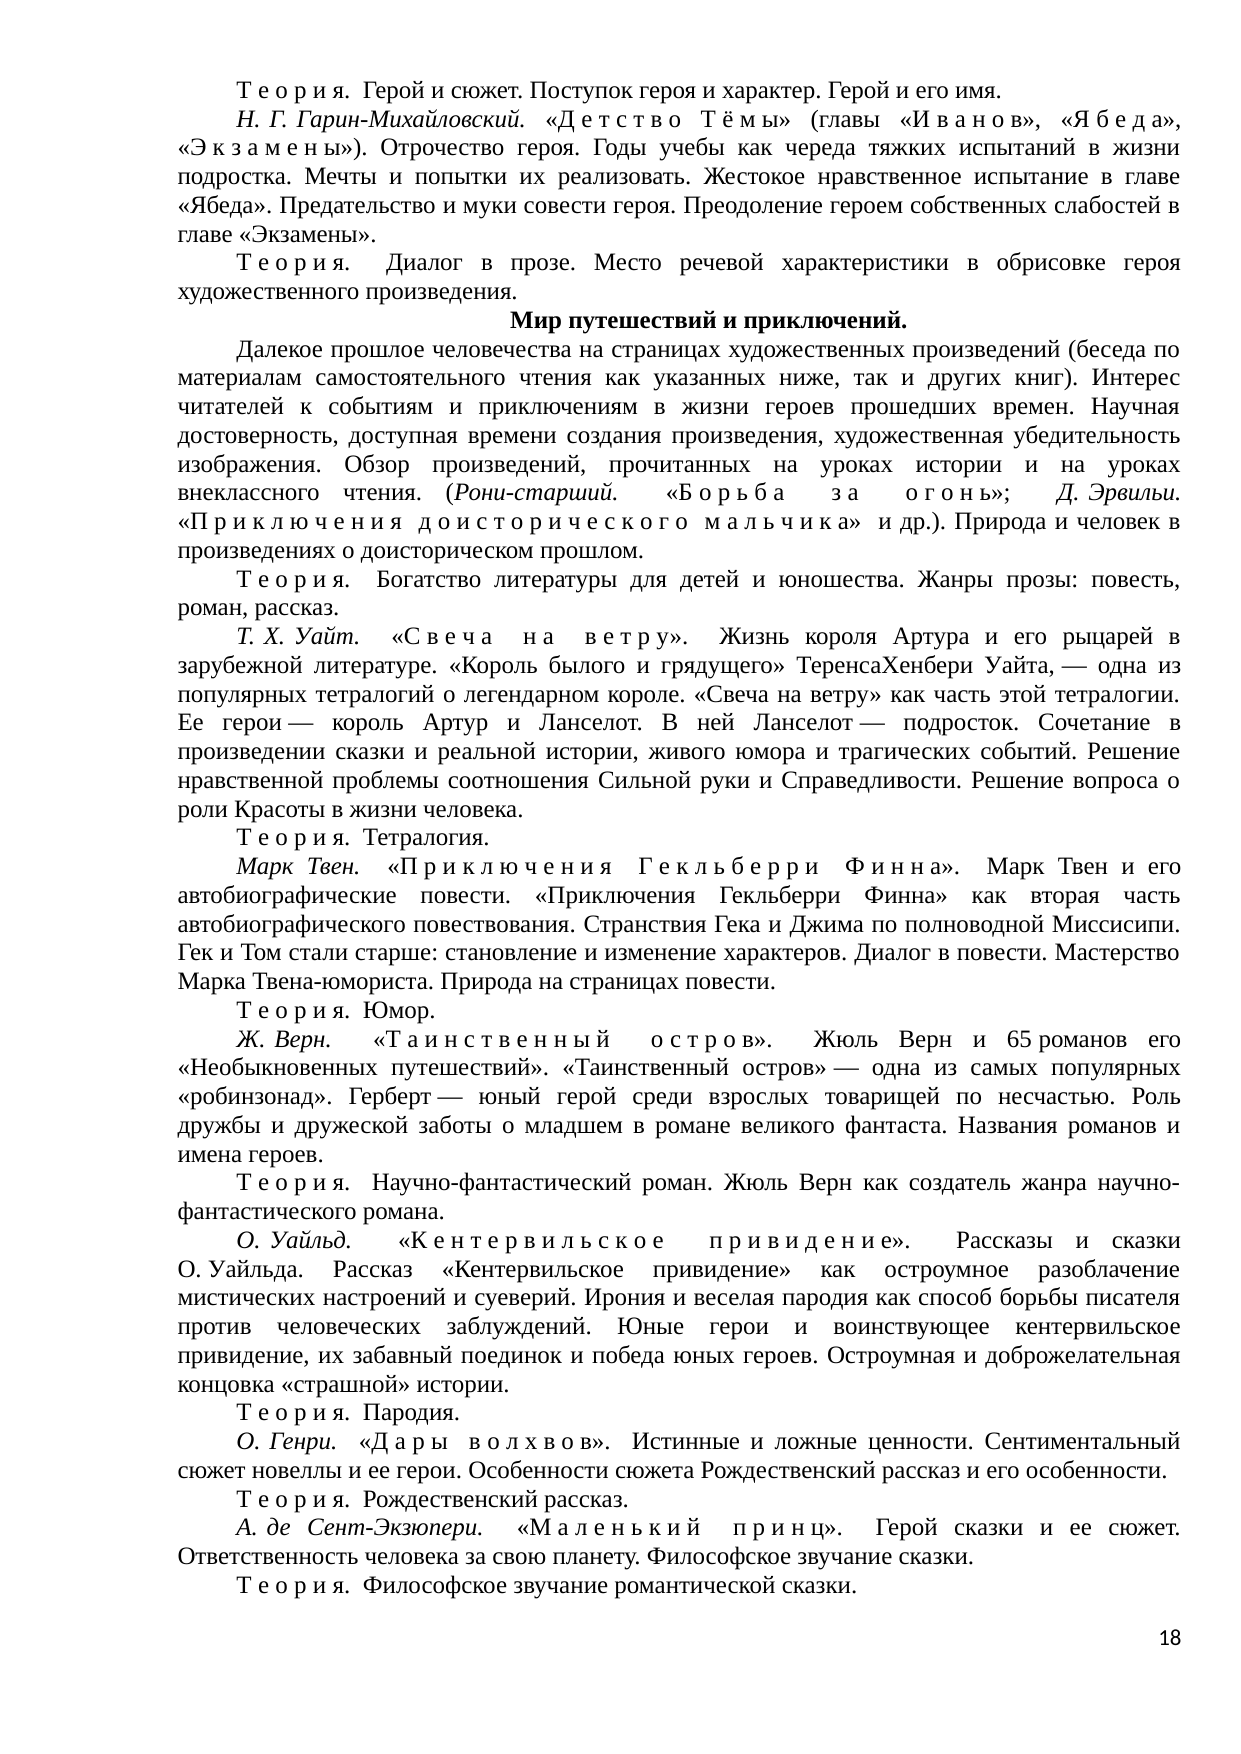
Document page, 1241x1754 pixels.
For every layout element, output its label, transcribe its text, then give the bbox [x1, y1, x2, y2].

text А. де Сент-Экзюпери. «М а л е н ь к и й п р и н ц». Герой сказки и ее сюжет. Ответственность человека за свою планету. Философское звучание сказки. [177, 1512, 1181, 1570]
text Т е о р и я. Рождественский рассказ. [177, 1484, 1181, 1512]
text Н. Г. Гарин-Михайловский. «Д е т с т в о Т ё м ы» (главы «И в а н о в», «Я б е д а», «Э к з а м е н ы»). Отрочество героя. Годы учебы как череда тяжких испытаний в жизни подростка. Мечты и попытки их реализовать. Жестокое нравственное испытание в главе «Ябеда». Предательство и муки совести героя. Преодоление героем собственных слабостей в главе «Экзамены». [177, 104, 1181, 247]
text Т е о р и я. Пародия. [177, 1397, 1181, 1426]
text Т е о р и я. Диалог в прозе. Место речевой характеристики в обрисовке героя художественного произведения. [177, 247, 1181, 305]
text Марк Твен. «П р и к л ю ч е н и я Г е к л ь б е р р и Ф и н н а». Марк Твен и его автобиографические повести. «Приключения Гекльберри Финна» как вторая часть автобиографического повествования. Странствия Гека и Джима по полноводной Миссисипи. Гек и Том стали старше: становление и изменение характеров. Диалог в повести. Мастерство Марка Твена-юмориста. Природа на страницах повести. [177, 851, 1181, 995]
text Т е о р и я. Тетралогия. [177, 822, 1181, 851]
text Т е о р и я. Юмор. [177, 995, 1181, 1024]
text Мир путешествий и приключений. [177, 305, 1181, 334]
text Т е о р и я. Герой и сюжет. Поступок героя и характер. Герой и его имя. [177, 75, 1181, 104]
text Т. Х. Уайт. «С в е ч а н а в е т р у». Жизнь короля Артура и его рыцарей в зарубежной литературе. «Король былого и грядущего» ТеренсаХенбери Уайта, — одна из популярных тетралогий о легендарном короле. «Свеча на ветру» как часть этой тетралогии. Ее герои — король Артур и Ланселот. В ней Ланселот — подросток. Сочетание в произведении сказки и реальной истории, живого юмора и трагических событий. Решение нравственной проблемы соотношения Сильной руки и Справедливости. Решение вопроса о роли Красоты в жизни человека. [177, 621, 1181, 822]
text О. Генри. «Д а р ы в о л х в о в». Истинные и ложные ценности. Сентиментальный сюжет новеллы и ее герои. Особенности сюжета Рождественский рассказ и его особенности. [177, 1426, 1181, 1484]
text О. Уайльд. «К е н т е р в и л ь с к о е п р и в и д е н и е». Рассказы и сказки О. Уайльда. Рассказ «Кентервильское привидение» как остроумное разоблачение мистических настроений и суеверий. Ирония и веселая пародия как способ борьбы писателя против человеческих заблуждений. Юные герои и воинствующее кентервильское привидение, их забавный поединок и победа юных героев. Остроумная и доброжелательная концовка «страшной» истории. [177, 1225, 1181, 1397]
text Т е о р и я. Философское звучание романтической сказки. [177, 1570, 1181, 1599]
text Т е о р и я. Научно-фантастический роман. Жюль Верн как создатель жанра научно-фантастического романа. [177, 1167, 1181, 1225]
text Ж. Верн. «Т а и н с т в е н н ы й о с т р о в». Жюль Верн и 65 романов его «Необыкновенных путешествий». «Таинственный остров» — одна из самых популярных «робинзонад». Герберт — юный герой среди взрослых товарищей по несчастью. Роль дружбы и дружеской заботы о младшем в романе великого фантаста. Названия романов и имена героев. [177, 1024, 1181, 1167]
text Т е о р и я. Богатство литературы для детей и юношества. Жанры прозы: повесть, роман, рассказ. [177, 564, 1181, 621]
text Далекое прошлое человечества на страницах художественных произведений (беседа по материалам самостоятельного чтения как указанных ниже, так и других книг). Интерес читателей к событиям и приключениям в жизни героев прошедших времен. Научная достоверность, доступная времени создания произведения, художественная убедительность изображения. Обзор произведений, прочитанных на уроках истории и на уроках внеклассного чтения. (Рони-старший. «Б о р ь б а з а о г о н ь»; Д. Эрвильи. «П р и к л ю ч е н и я д о и с т о р и ч е с к о г о м а л ь ч и к а» и др.). Природа и человек в произведениях о доисторическом прошлом. [177, 334, 1181, 564]
